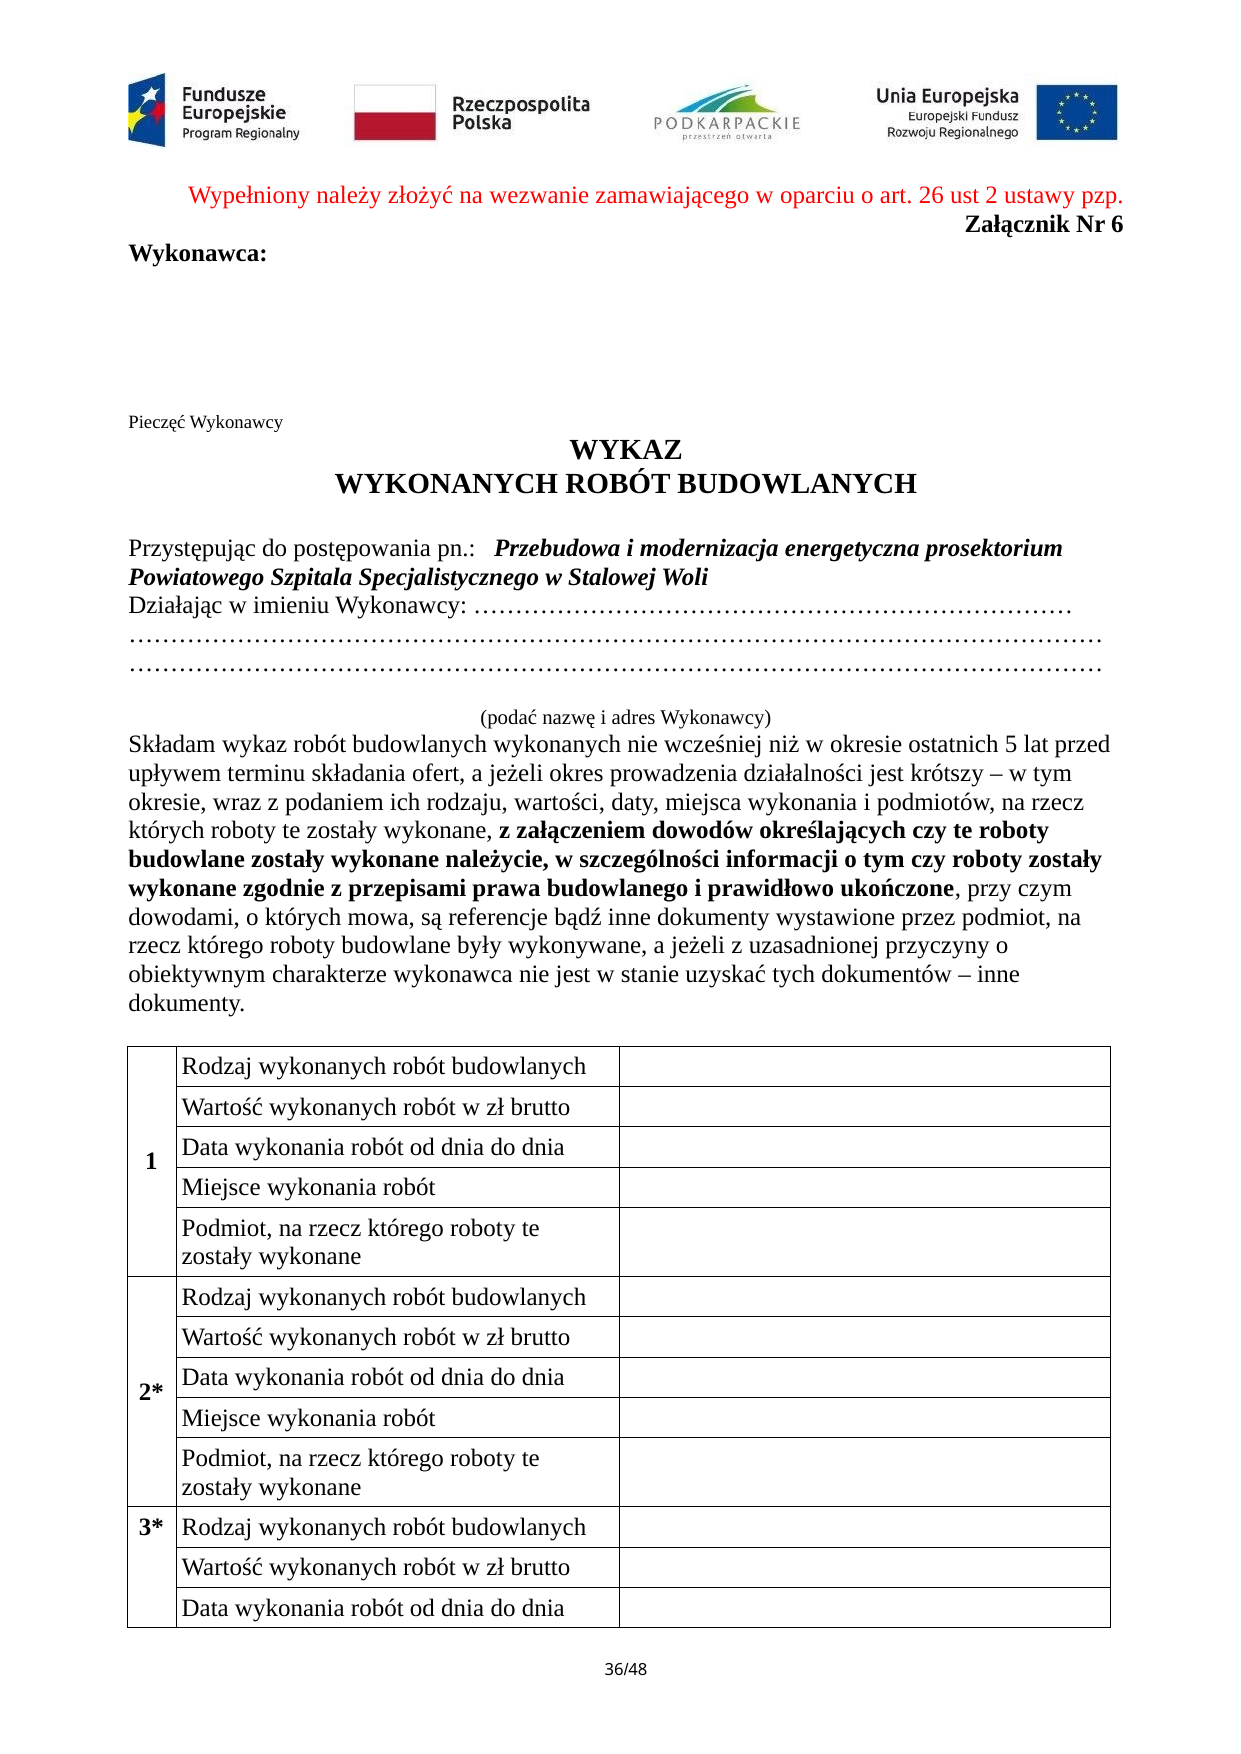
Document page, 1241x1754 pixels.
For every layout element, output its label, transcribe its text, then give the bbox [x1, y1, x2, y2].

table_cell [620, 1548, 1110, 1587]
text upływem terminu składania ofert, a jeżeli okres prowadzenia działalności jest krótszy – w tym okresie, wraz z podaniem ich rodzaju, wartości, daty, miejsca wykonania i podmiotów, na rzecz których roboty te zostały wykonane, z załączeniem dowodów określających czy te roboty budowlane zostały wykonane należycie, w szczególności informacji o tym czy roboty zostały wykonane zgodnie z przepisami prawa budowlanego i prawidłowo ukończone, przy czym dowodami, o których mowa, są referencje bądź inne dokumenty wystawione przez podmiot, na rzecz którego roboty budowlane były wykonywane, a jeżeli z uzasadnionej przyczyny o obiektywnym charakterze wykonawca nie jest w stanie uzyskać tych dokumentów – inne dokumenty. [128, 758, 1123, 1017]
table_cell Data wykonania robót od dnia do dnia [177, 1358, 619, 1397]
text Działając w imieniu Wykonawcy: ……………………………………………………………… [128, 590, 1123, 619]
table_cell Miejsce wykonania robót [177, 1398, 619, 1437]
table_cell [620, 1317, 1110, 1357]
table_cell [620, 1507, 1110, 1547]
text Pieczęć Wykonawcy [128, 411, 1123, 432]
table_cell [620, 1438, 1110, 1506]
table_cell Wartość wykonanych robót w zł brutto [177, 1317, 619, 1357]
table_cell Wartość wykonanych robót w zł brutto [177, 1087, 619, 1126]
table_cell [620, 1127, 1110, 1167]
table_header [620, 1047, 1110, 1086]
table_cell [620, 1588, 1110, 1627]
table_cell [620, 1358, 1110, 1397]
text WYKONANYCH ROBÓT BUDOWLANYCH [128, 466, 1123, 499]
picture [128, 73, 1126, 152]
table_cell [620, 1398, 1110, 1437]
table_cell Podmiot, na rzecz którego roboty te zostały wykonane [177, 1438, 619, 1506]
text ……………………………………………………………………………………………………… [128, 648, 1123, 677]
table_cell [620, 1087, 1110, 1126]
table_cell Miejsce wykonania robót [177, 1168, 619, 1207]
table_cell [620, 1277, 1110, 1316]
table_cell Rodzaj wykonanych robót budowlanych [177, 1507, 619, 1547]
text Składam wykaz robót budowlanych wykonanych nie wcześniej niż w okresie ostatnich 5 lat przed [128, 729, 1123, 758]
table_cell Rodzaj wykonanych robót budowlanych [177, 1277, 619, 1316]
text (podać nazwę i adres Wykonawcy) [128, 705, 1123, 729]
table_cell Podmiot, na rzecz którego roboty te zostały wykonane [177, 1208, 619, 1276]
text ……………………………………………………………………………………………………… [128, 619, 1123, 648]
text Załącznik Nr 6 [128, 209, 1123, 238]
table_cell [620, 1168, 1110, 1207]
table_cell 2* [128, 1277, 176, 1506]
text Przystępując do postępowania pn.: Przebudowa i modernizacja energetyczna prosektorium Powiatowego Szpitala Specjalistycznego w Stalowej Woli [128, 533, 1123, 590]
table_cell Data wykonania robót od dnia do dnia [177, 1127, 619, 1167]
table_cell Data wykonania robót od dnia do dnia [177, 1588, 619, 1627]
table_cell Wartość wykonanych robót w zł brutto [177, 1548, 619, 1587]
text Wykonawca: [128, 238, 1123, 267]
table_cell [620, 1208, 1110, 1276]
table_header 1 [128, 1047, 176, 1276]
text WYKAZ [128, 432, 1123, 466]
table_header Rodzaj wykonanych robót budowlanych [177, 1047, 619, 1086]
text Wypełniony należy złożyć na wezwanie zamawiającego w oparciu o art. 26 ust 2 ustawy pzp. [128, 181, 1123, 209]
table_cell 3* [128, 1507, 176, 1627]
